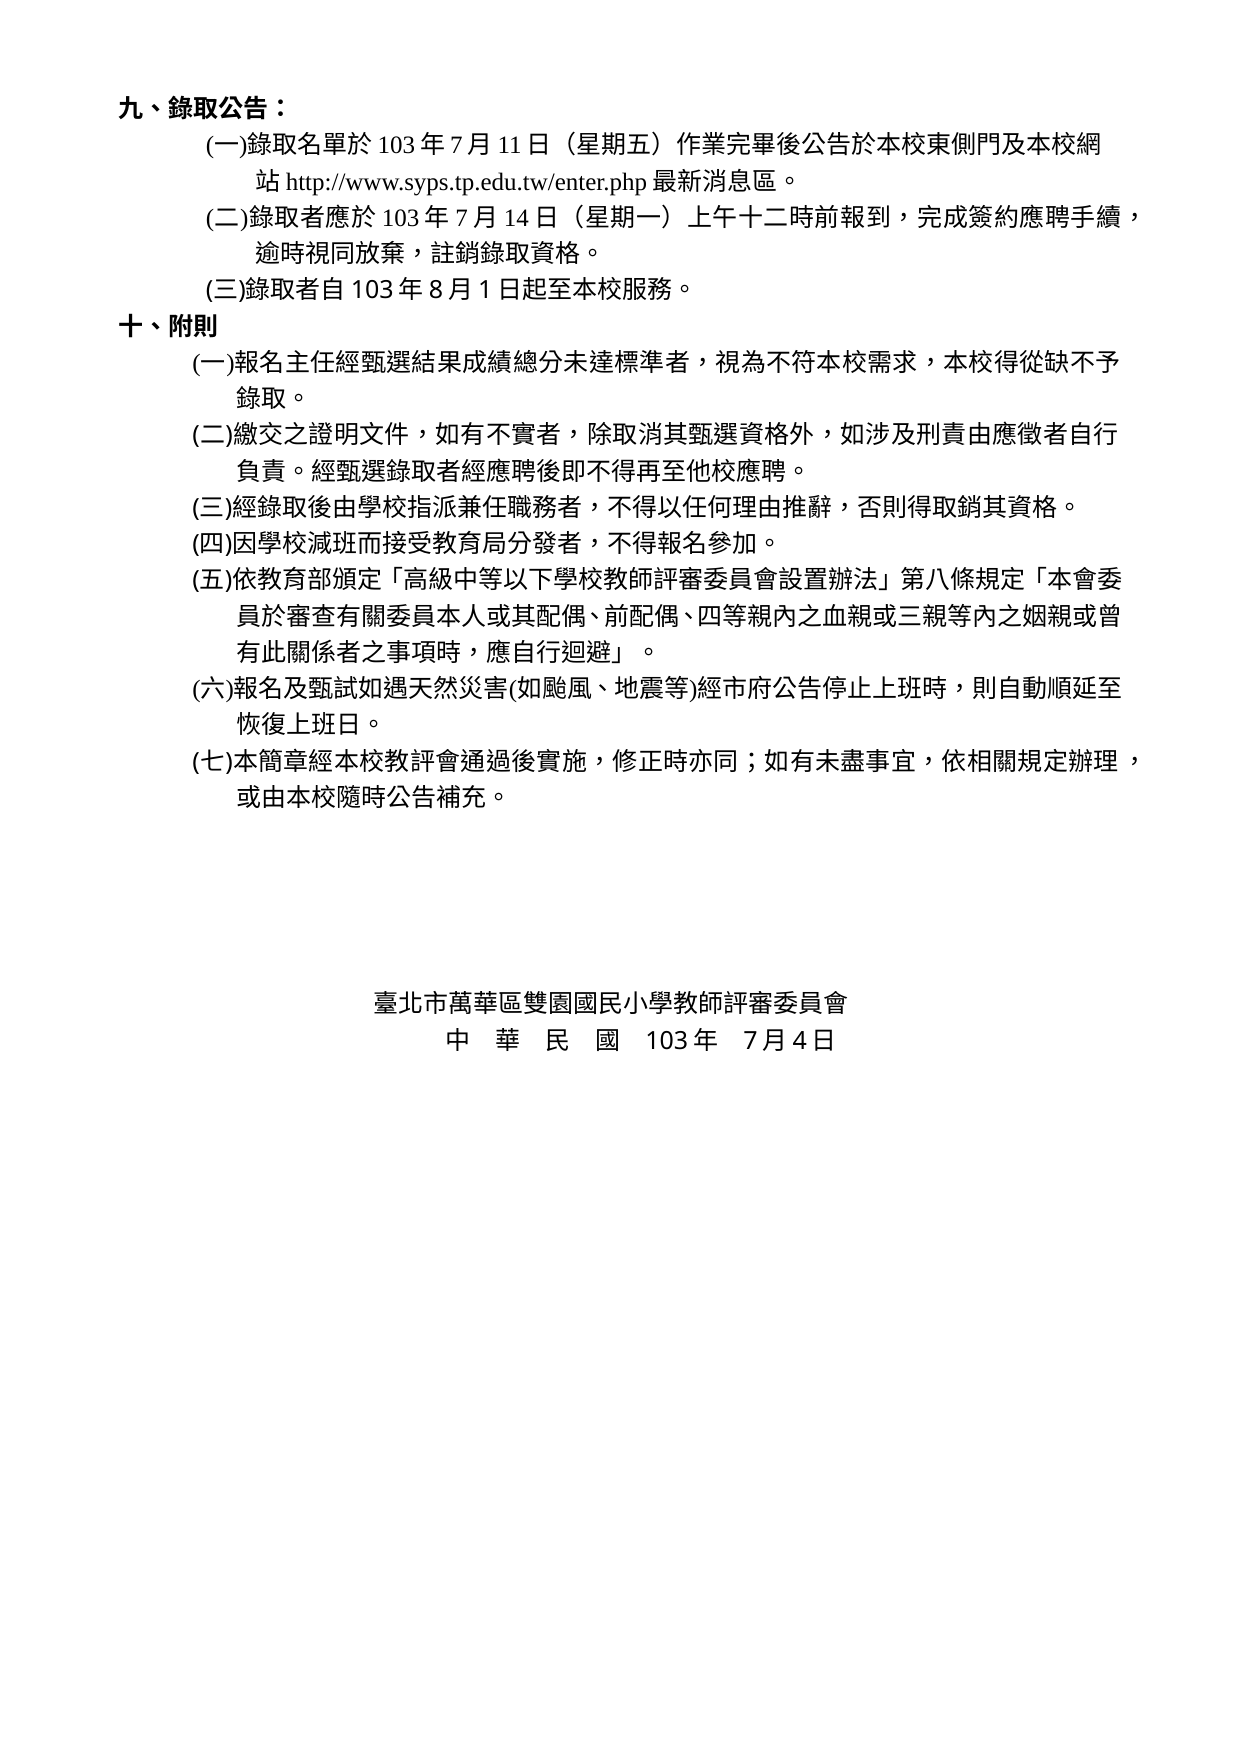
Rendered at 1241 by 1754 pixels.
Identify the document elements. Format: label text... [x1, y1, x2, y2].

text (四)因學校減班而接受教育局分發者，不得報名參加。 [192, 524, 1122, 560]
text (一)錄取名單於103年7月11日（星期五）作業完畢後公告於本校東側門及本校網站http://www.syps.tp.edu.tw/enter.php最新消息區。 [206, 125, 1122, 197]
text (五)依教育部頒定「高級中等以下學校教師評審委員會設置辦法」第八條規定「本會委員於審查有關委員本人或其配偶、前配偶、四等親內之血親或三親等內之姻親或曾有此關係者之事項時，應自行迴避」。 [192, 560, 1122, 669]
text (一)報名主任經甄選結果成績總分未達標準者，視為不符本校需求，本校得從缺不予錄取。 [192, 342, 1122, 415]
text (二)繳交之證明文件，如有不實者，除取消其甄選資格外，如涉及刑責由應徵者自行負責。經甄選錄取者經應聘後即不得再至他校應聘。 [192, 415, 1122, 487]
text (二)錄取者應於103年7月14日（星期一）上午十二時前報到，完成簽約應聘手續，逾時視同放棄，註銷錄取資格。 [206, 197, 1122, 270]
text (六)報名及甄試如遇天然災害(如颱風、地震等)經市府公告停止上班時，則自動順延至恢復上班日。 [192, 669, 1122, 741]
text 十、附則 [118, 306, 1122, 342]
text 九、錄取公告： [118, 89, 1122, 125]
text (三)經錄取後由學校指派兼任職務者，不得以任何理由推辭，否則得取銷其資格。 [192, 487, 1122, 524]
text (三)錄取者自103年8月1日起至本校服務。 [206, 270, 1122, 306]
text 中 華 民 國 103年 7月4日 [192, 1020, 1122, 1056]
text 臺北市萬華區雙園國民小學教師評審委員會 [192, 984, 1122, 1020]
text (七)本簡章經本校教評會通過後實施，修正時亦同；如有未盡事宜，依相關規定辦理，或由本校隨時公告補充。 [192, 741, 1122, 814]
